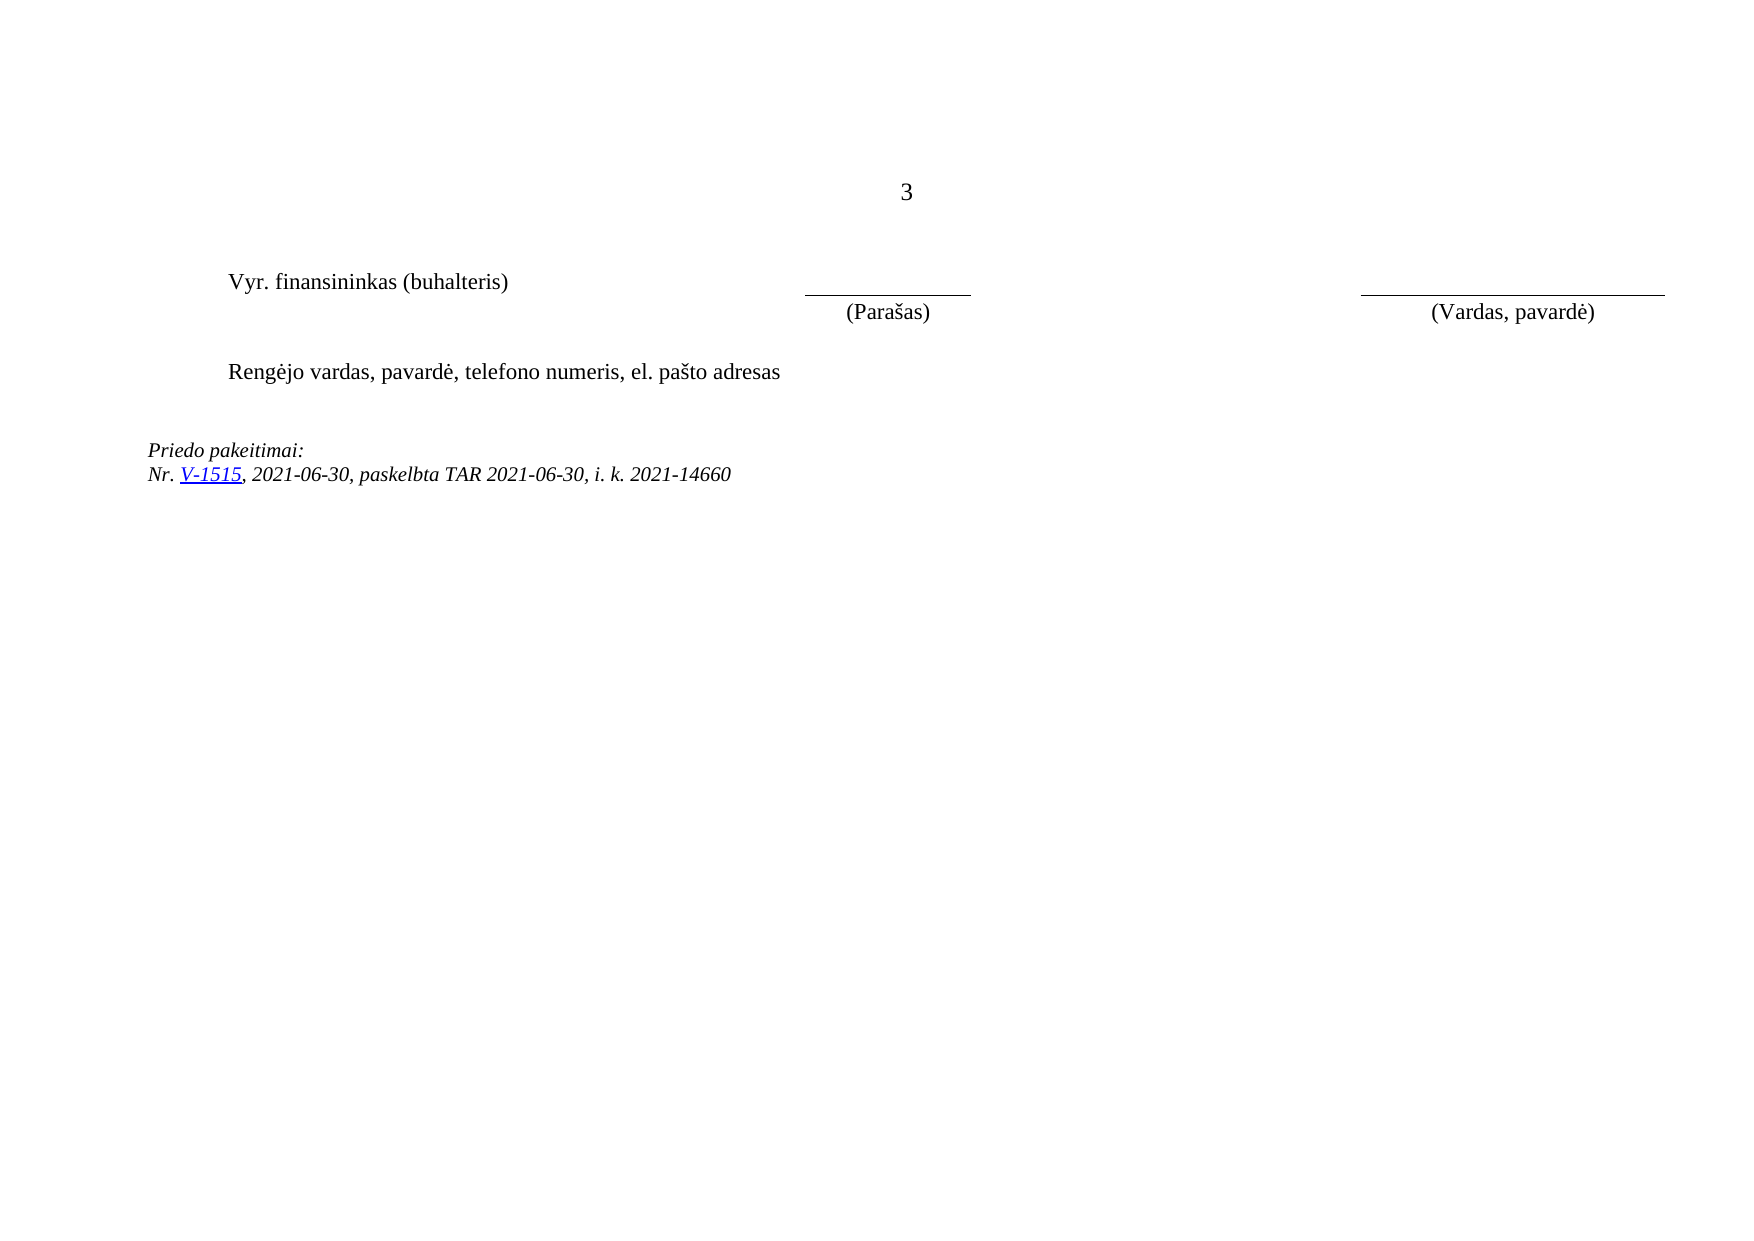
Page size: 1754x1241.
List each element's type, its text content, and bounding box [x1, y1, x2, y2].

table_cell [480, 235, 622, 265]
text Nr. V-1515, 2021-06-30, paskelbta TAR 2021-06-30, i. k. 2021-14660 [148, 462, 1665, 486]
table_cell [1110, 235, 1361, 265]
table_cell [805, 235, 971, 265]
table_cell [1110, 265, 1361, 295]
table_cell [971, 325, 1110, 355]
table_cell [480, 295, 622, 325]
table_cell [1361, 265, 1665, 295]
table_cell Rengėjo vardas, pavardė, telefono numeris, el. pašto adresas [217, 355, 971, 385]
table_cell [805, 265, 971, 295]
table_cell [623, 325, 759, 355]
table_cell [1361, 355, 1568, 385]
table_cell [148, 325, 217, 355]
table_cell [1361, 235, 1568, 265]
table_cell [148, 295, 217, 325]
table_cell [1569, 235, 1665, 265]
table_cell [759, 325, 805, 355]
table_cell [1569, 325, 1665, 355]
table_cell [805, 325, 971, 355]
table_cell (Vardas, pavardė) [1361, 296, 1665, 325]
table_cell [1110, 355, 1361, 385]
table_cell [148, 265, 217, 295]
table_cell [971, 355, 1110, 385]
text Priedo pakeitimai: [148, 437, 1665, 462]
table_cell [971, 235, 1110, 265]
table_cell [148, 355, 217, 385]
table_cell [1110, 325, 1361, 355]
table_cell [971, 295, 1110, 325]
table_cell Vyr. finansininkas (buhalteris) [217, 265, 622, 295]
table_cell [759, 265, 805, 295]
table_cell [347, 325, 480, 355]
table_cell [759, 235, 805, 265]
table_cell [217, 235, 347, 265]
table_cell [623, 295, 759, 325]
table_cell [347, 235, 480, 265]
table_cell [217, 295, 347, 325]
table_cell [1110, 295, 1361, 325]
table_cell [623, 235, 759, 265]
table_cell [1361, 325, 1568, 355]
table_cell [623, 265, 759, 295]
table_cell [480, 325, 622, 355]
table_cell [1569, 355, 1665, 385]
table_cell (Parašas) [805, 296, 971, 325]
table_cell [148, 235, 217, 265]
table_cell [217, 325, 347, 355]
table_cell [347, 295, 480, 325]
table_cell [971, 265, 1110, 295]
table_cell [759, 295, 805, 325]
